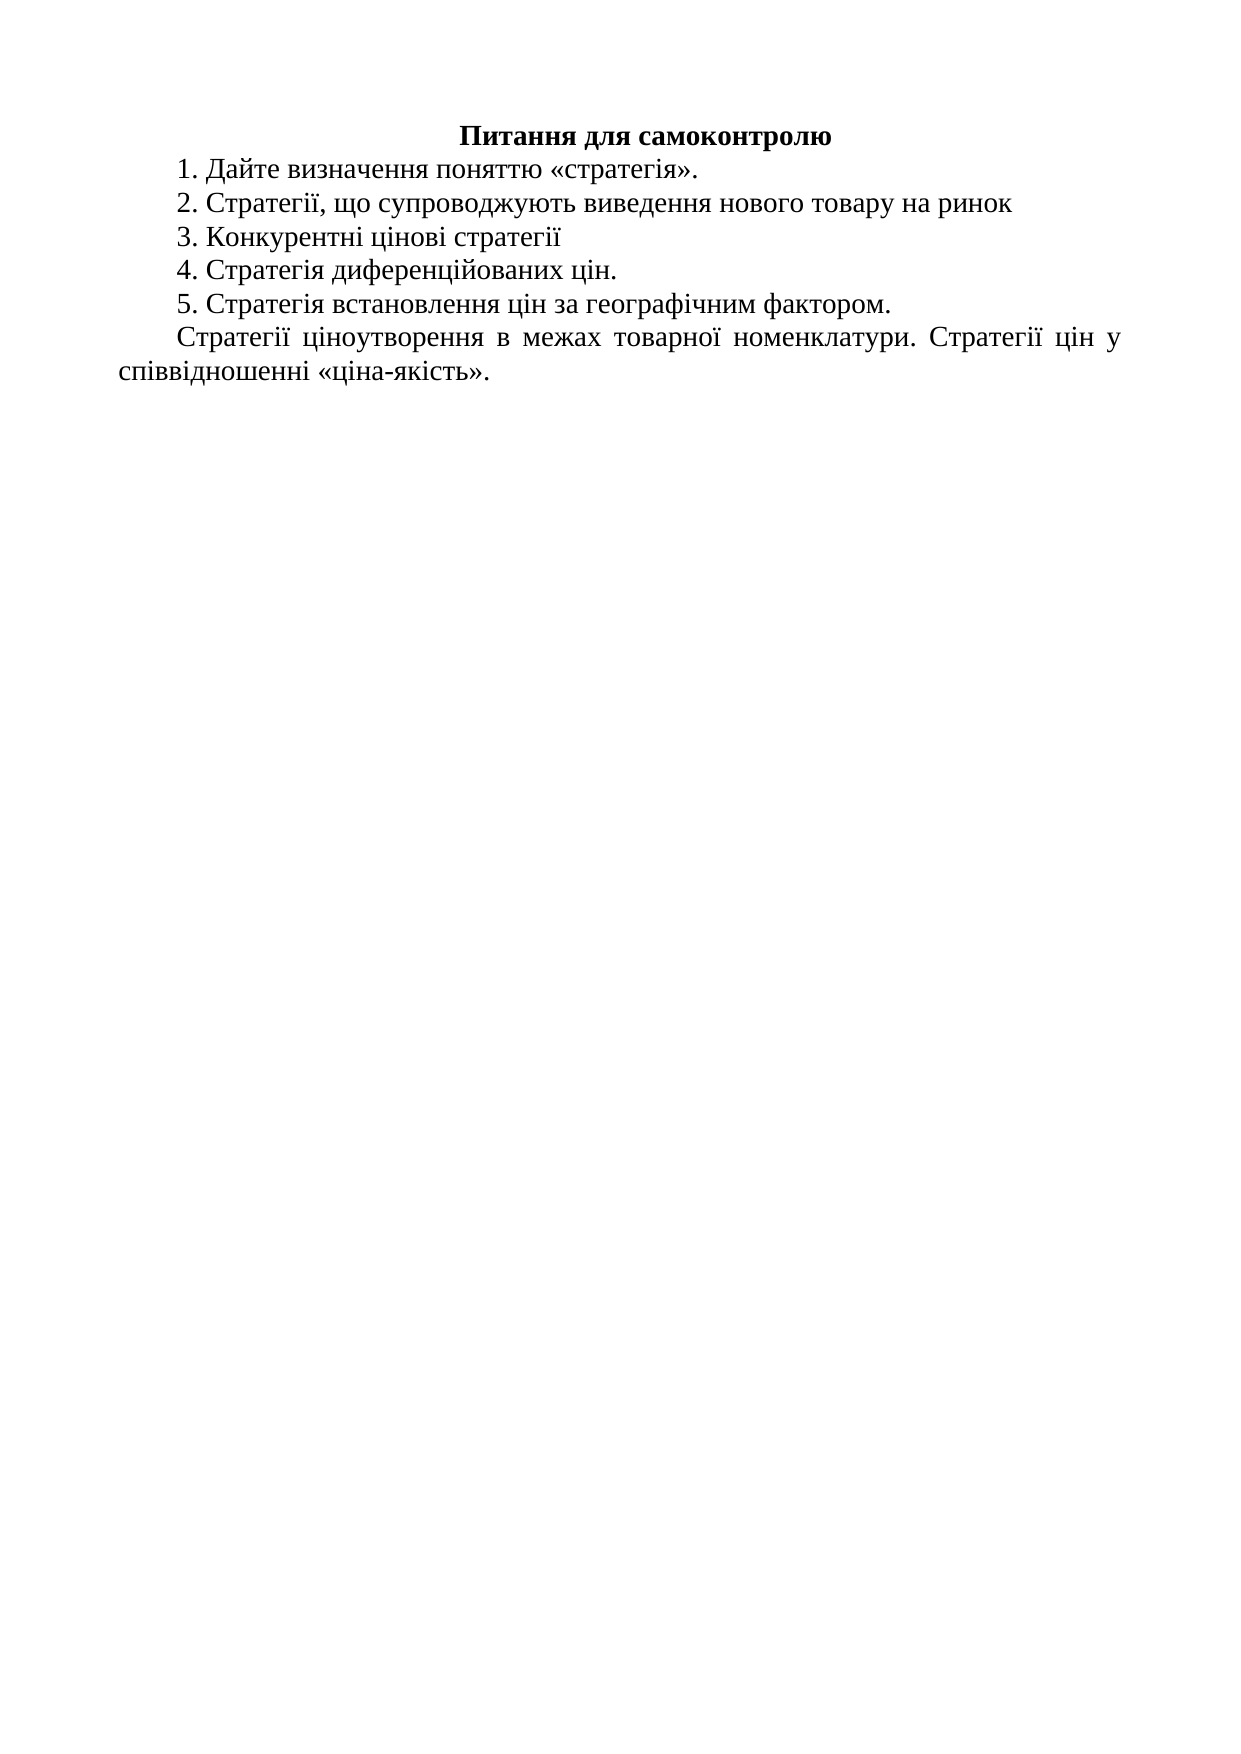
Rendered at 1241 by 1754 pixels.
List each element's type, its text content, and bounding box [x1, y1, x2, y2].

text Питання для самоконтролю [118, 118, 1122, 152]
text 3. Конкурентні цінові стратегії [118, 219, 1122, 252]
text 5. Стратегія встановлення цін за географічним фактором. [118, 286, 1122, 319]
text 1. Дайте визначення поняттю «стратегія». [118, 152, 1122, 185]
text 2. Стратегії, що супроводжують виведення нового товару на ринок [118, 185, 1122, 219]
text 4. Стратегія диференційованих цін. [118, 252, 1122, 286]
text Стратегії ціноутворення в межах товарної номенклатури. Стратегії цін у співвідношенні «ціна-якість». [118, 319, 1122, 386]
